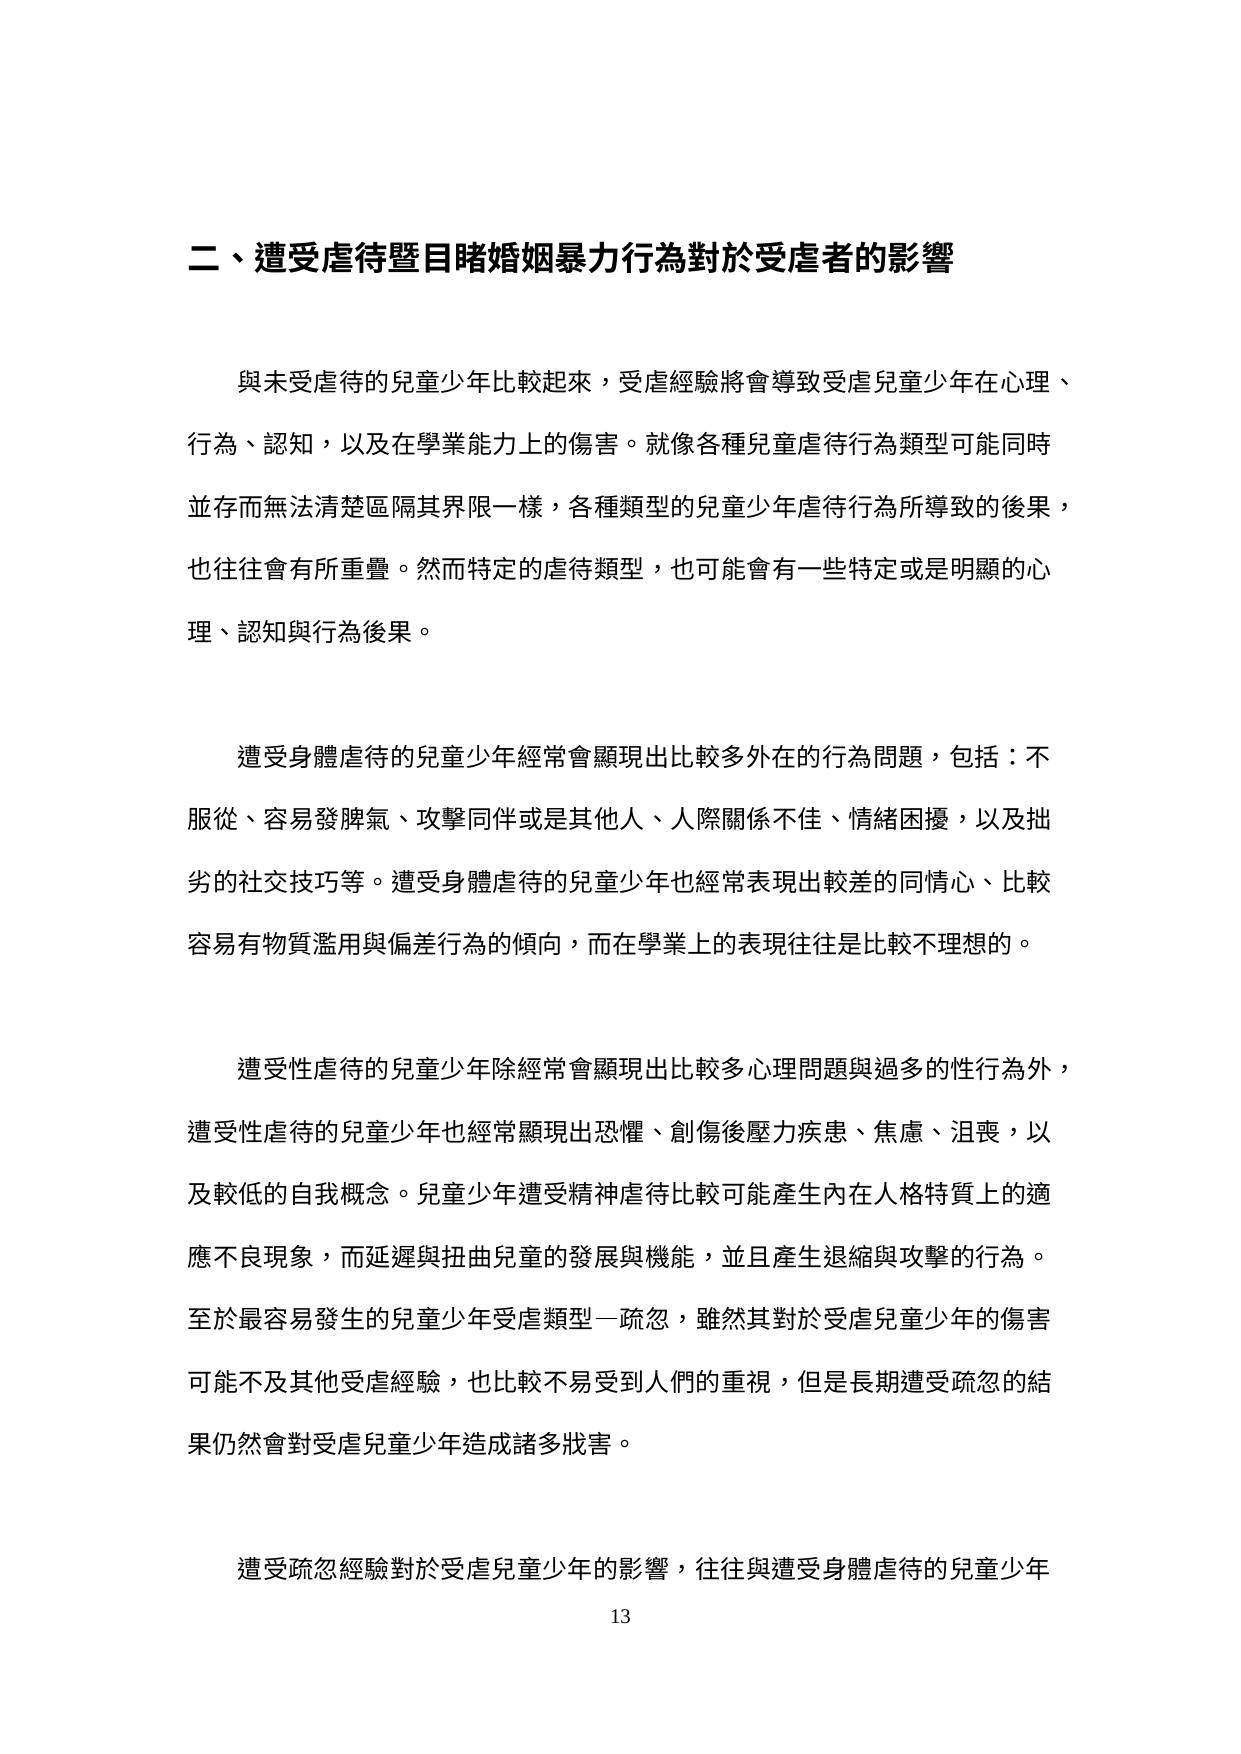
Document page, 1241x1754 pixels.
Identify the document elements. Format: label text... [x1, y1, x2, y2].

text 遭受性虐待的兒童少年除經常會顯現出比較多心理問題與過多的性行為外，遭受性虐待的兒童少年也經常顯現出恐懼、創傷後壓力疾患、焦慮、沮喪，以及較低的自我概念。兒童少年遭受精神虐待比較可能產生內在人格特質上的適應不良現象，而延遲與扭曲兒童的發展與機能，並且產生退縮與攻擊的行為。至於最容易發生的兒童少年受虐類型—疏忽，雖然其對於受虐兒童少年的傷害可能不及其他受虐經驗，也比較不易受到人們的重視，但是長期遭受疏忽的結果仍然會對受虐兒童少年造成諸多戕害。 [187, 1026, 1053, 1464]
text 遭受疏忽經驗對於受虐兒童少年的影響，往往與遭受身體虐待的兒童少年類似，這些受虐者經常會表現出攻擊、行為問題，以及較差的社交技巧。而他們也往往容易出現低智商、認知功能異常、語言障礙、學業中輟，以及學業上的表現不佳等現象。最後，兒童少年目睹父母親或主要照顧者的婚姻暴力行為，不但會引發其情緒與行為方面的問題，也會影響其在學校課業的表現。這些兒童少年可能會有沮喪、焦慮、身體上的不適、社會疏離與偏見、不聽從成人的話及違反法律、與同儕間的肢體衝突，以及其它各種行為問題。其中，最引人注目的行為問題又莫過於暴力與自我傷害行為。 [187, 1526, 1053, 1589]
text 遭受身體虐待的兒童少年經常會顯現出比較多外在的行為問題，包括：不服從、容易發脾氣、攻擊同伴或是其他人、人際關係不佳、情緒困擾，以及拙劣的社交技巧等。遭受身體虐待的兒童少年也經常表現出較差的同情心、比較容易有物質濫用與偏差行為的傾向，而在學業上的表現往往是比較不理想的。 [187, 714, 1053, 964]
text 與未受虐待的兒童少年比較起來，受虐經驗將會導致受虐兒童少年在心理、行為、認知，以及在學業能力上的傷害。就像各種兒童虐待行為類型可能同時並存而無法清楚區隔其界限一樣，各種類型的兒童少年虐待行為所導致的後果，也往往會有所重疊。然而特定的虐待類型，也可能會有一些特定或是明顯的心理、認知與行為後果。 [187, 339, 1053, 651]
text 二、遭受虐待暨目睹婚姻暴力行為對於受虐者的影響 [187, 214, 1053, 276]
